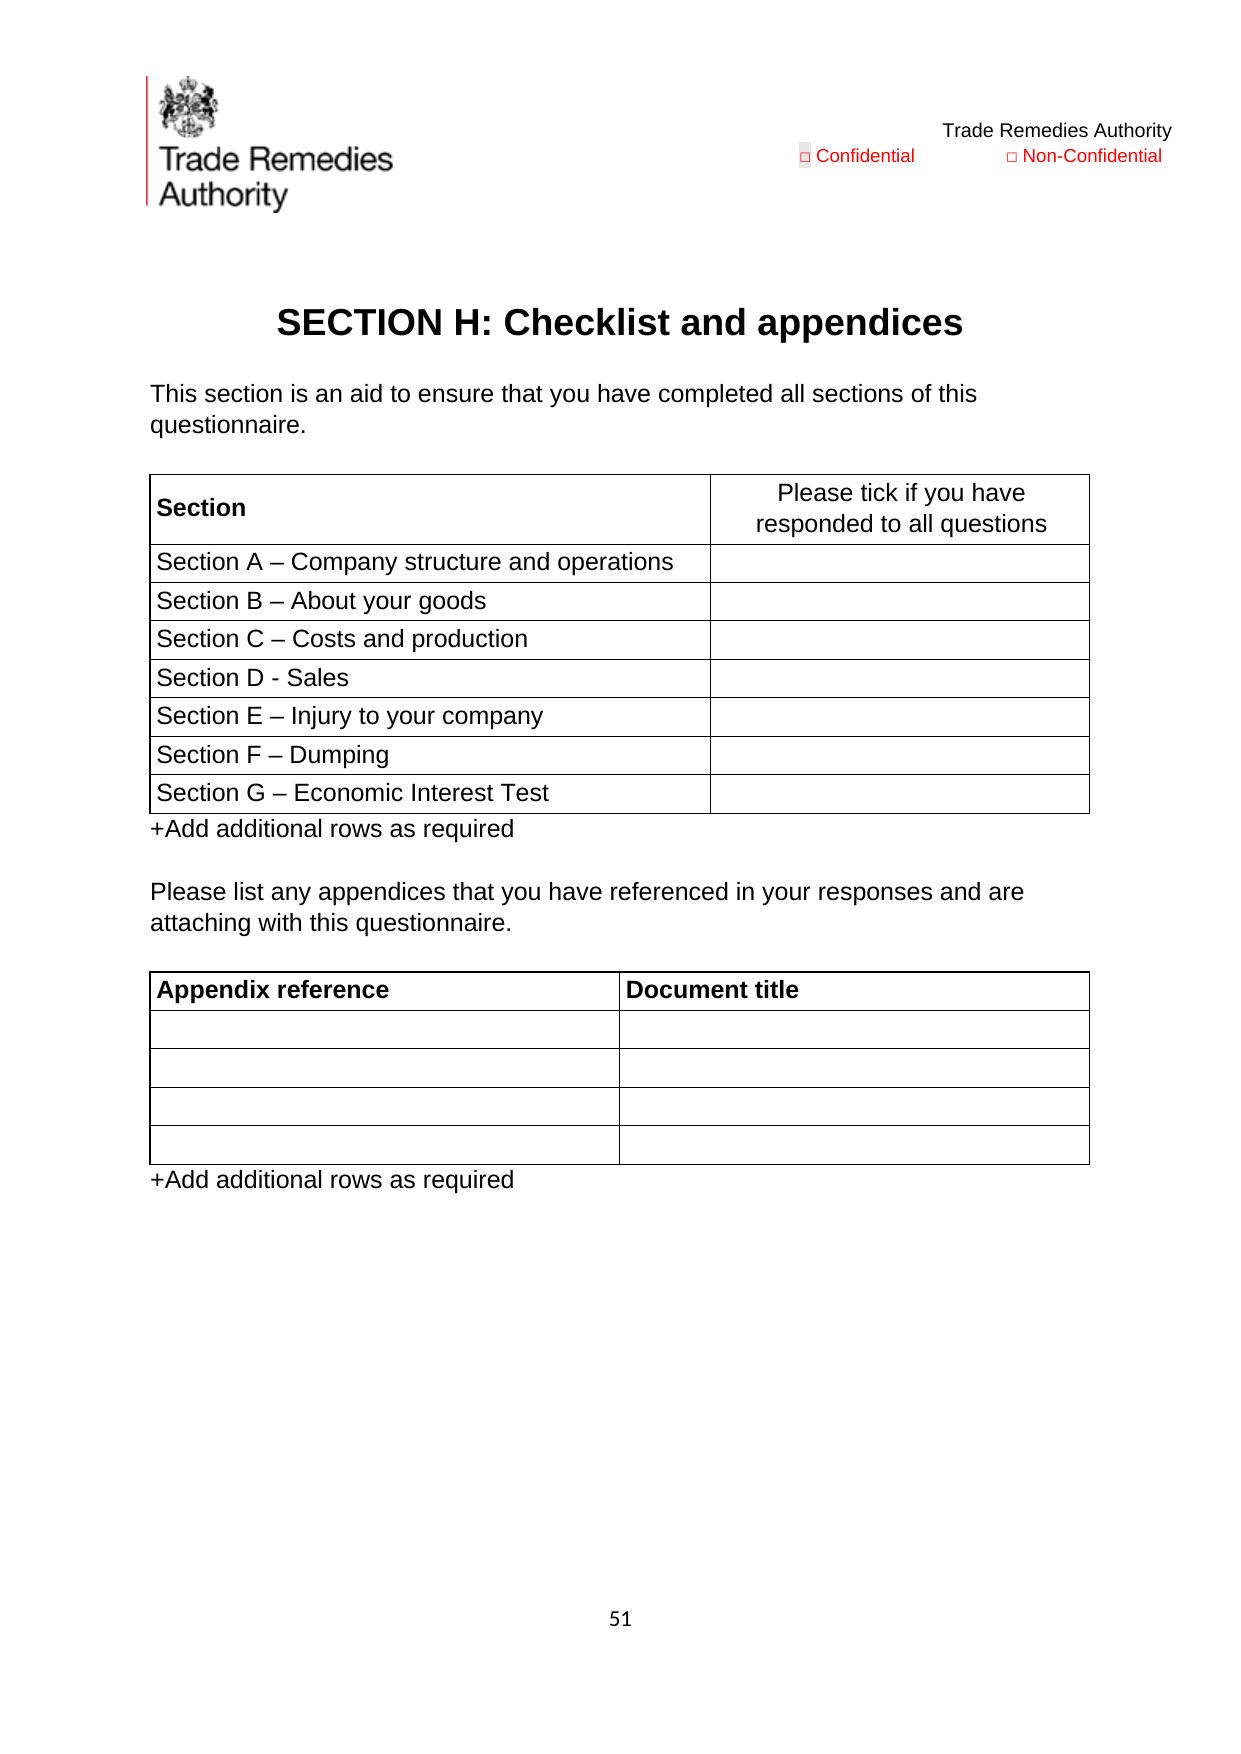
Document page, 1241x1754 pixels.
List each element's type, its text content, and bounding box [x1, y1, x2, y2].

table_cell Section A – Company structure and operations [151, 545, 710, 582]
table_cell [620, 1049, 1089, 1087]
table_cell [711, 775, 1089, 812]
table_cell Section G – Economic Interest Test [151, 775, 710, 812]
table_header Appendix reference [151, 973, 619, 1010]
table_cell [151, 1049, 619, 1087]
table_cell [620, 1088, 1089, 1125]
table_cell Section D - Sales [151, 660, 710, 697]
table_header Section [151, 475, 710, 543]
table_cell [151, 1088, 619, 1125]
table_cell [620, 1011, 1089, 1048]
table_header Please tick if you have responded to all questions [711, 475, 1089, 543]
table_header Document title [620, 973, 1089, 1010]
table_cell [711, 583, 1089, 620]
text +Add additional rows as required [150, 1165, 1090, 1193]
subtitle SECTION H: Checklist and appendices [150, 300, 1090, 343]
table_cell [711, 698, 1089, 736]
table_cell [620, 1126, 1089, 1163]
table_cell [711, 545, 1089, 582]
table_cell [151, 1011, 619, 1048]
table_cell Section B – About your goods [151, 583, 710, 620]
table_cell Section C – Costs and production [151, 621, 710, 659]
text Please list any appendices that you have referenced in your responses and are attaching with this questionnaire. [150, 877, 1090, 937]
text +Add additional rows as required [150, 814, 1090, 842]
table_cell Section E – Injury to your company [151, 698, 710, 736]
table_cell Section F – Dumping [151, 737, 710, 774]
text This section is an aid to ensure that you have completed all sections of this questionnaire. [150, 379, 1090, 439]
table_cell [151, 1126, 619, 1163]
table_cell [711, 660, 1089, 697]
table_cell [711, 621, 1089, 659]
table_cell [711, 737, 1089, 774]
